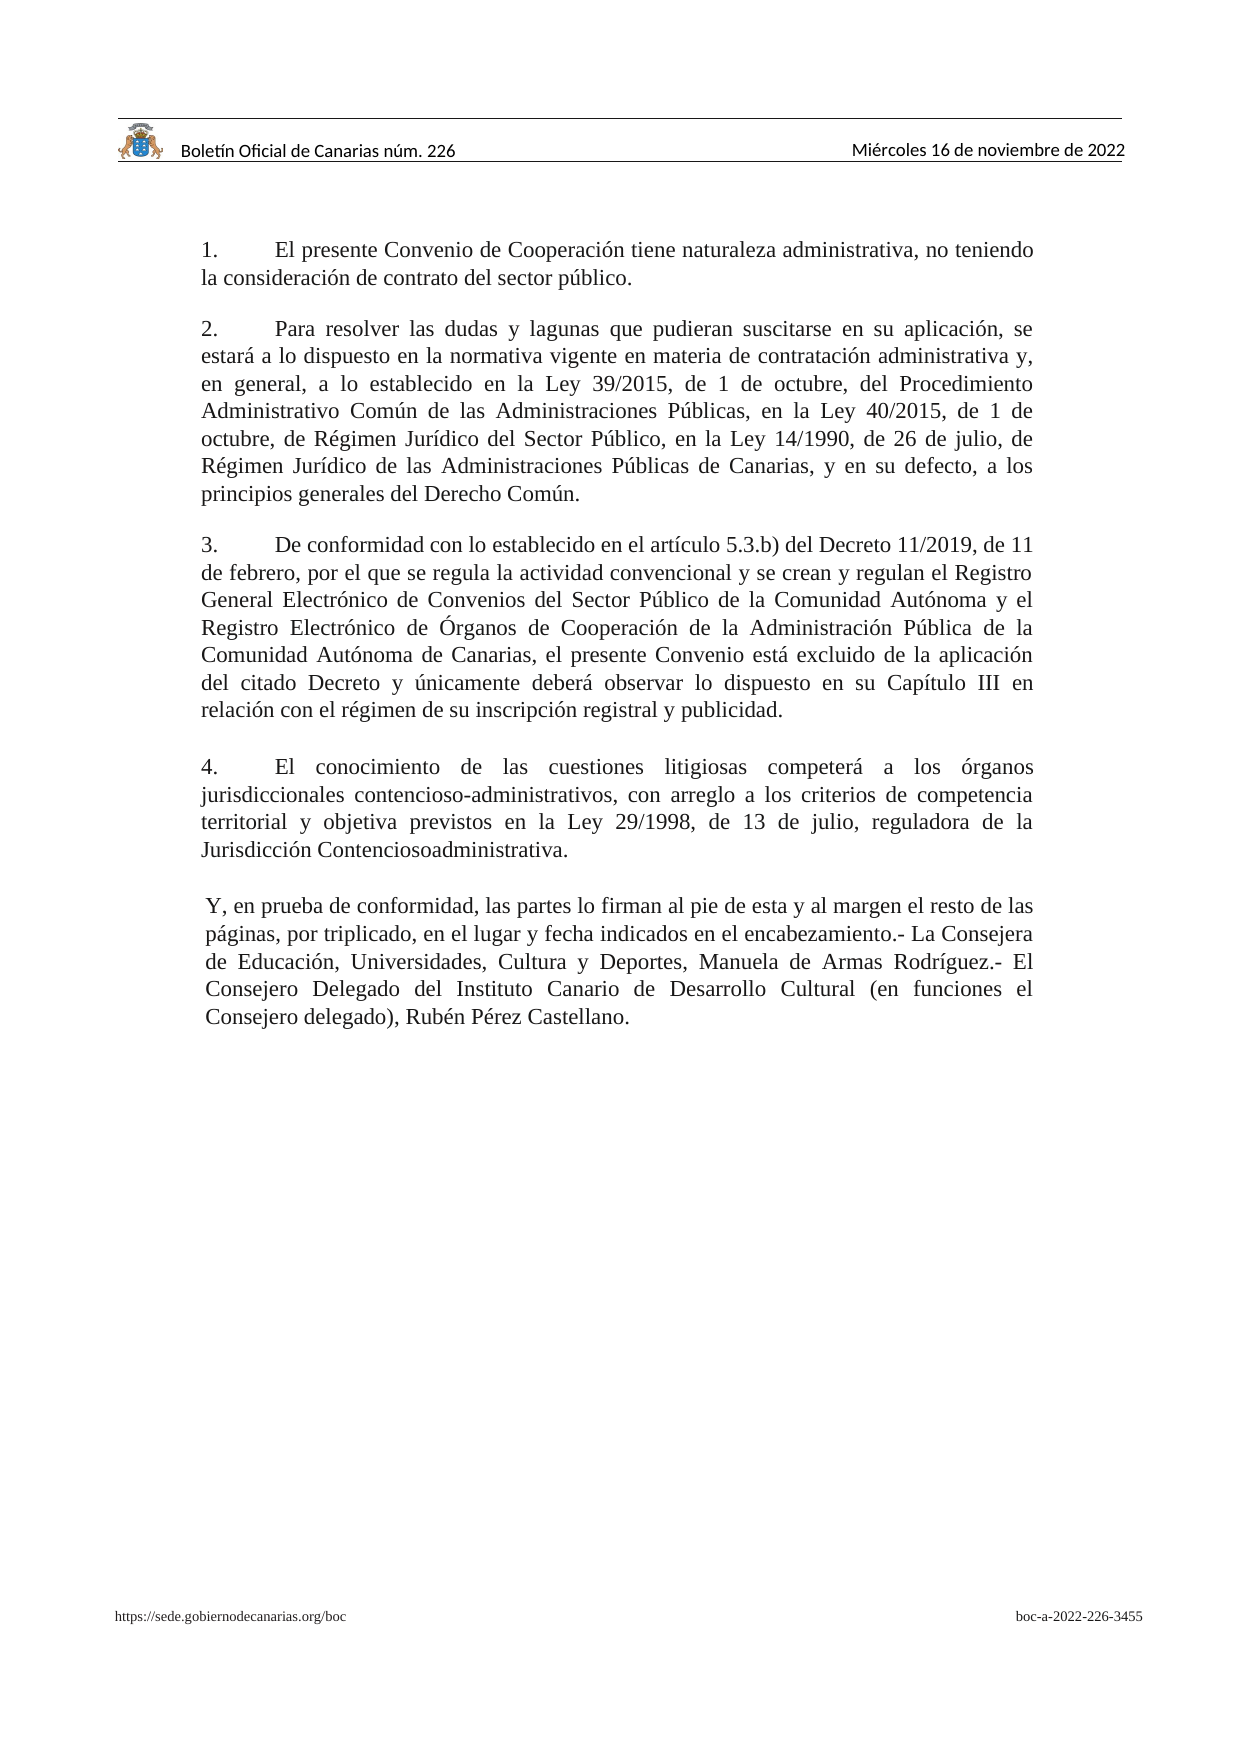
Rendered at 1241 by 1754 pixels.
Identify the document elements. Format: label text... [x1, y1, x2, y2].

list El presente Convenio de Cooperación tiene naturaleza administrativa, no teniendo la consideración de contrato del sector público. [201, 236, 1034, 290]
list De conformidad con lo establecido en el artículo 5.3.b) del Decreto 11/2019, de 11 de febrero, por el que se regula la actividad convencional y se crean y regulan el Registro General Electrónico de Convenios del Sector Público de la Comunidad Autónoma y el Registro Electrónico de Órganos de Cooperación de la Administración Pública de la Comunidad Autónoma de Canarias, el presente Convenio está excluido de la aplicación del citado Decreto y únicamente deberá observar lo dispuesto en su Capítulo III en relación con el régimen de su inscripción registral y publicidad. [201, 531, 1034, 723]
list Para resolver las dudas y lagunas que pudieran suscitarse en su aplicación, se estará a lo dispuesto en la normativa vigente en materia de contratación administrativa y, en general, a lo establecido en la Ley 39/2015, de 1 de octubre, del Procedimiento Administrativo Común de las Administraciones Públicas, en la Ley 40/2015, de 1 de octubre, de Régimen Jurídico del Sector Público, en la Ley 14/1990, de 26 de julio, de Régimen Jurídico de las Administraciones Públicas de Canarias, y en su defecto, a los principios generales del Derecho Común. [201, 314, 1034, 507]
text Y, en prueba de conformidad, las partes lo firman al pie de esta y al margen el resto de las páginas, por triplicado, en el lugar y fecha indicados en el encabezamiento.- La Consejera de Educación, Universidades, Cultura y Deportes, Manuela de Armas Rodríguez.- El Consejero Delegado del Instituto Canario de Desarrollo Cultural (en funciones el Consejero delegado), Rubén Pérez Castellano. [205, 892, 1034, 1029]
list El conocimiento de las cuestiones litigiosas competerá a los órganos jurisdiccionales contencioso-administrativos, con arreglo a los criterios de competencia territorial y objetiva previstos en la Ley 29/1998, de 13 de julio, reguladora de la Jurisdicción Contenciosoadministrativa. [201, 753, 1034, 862]
